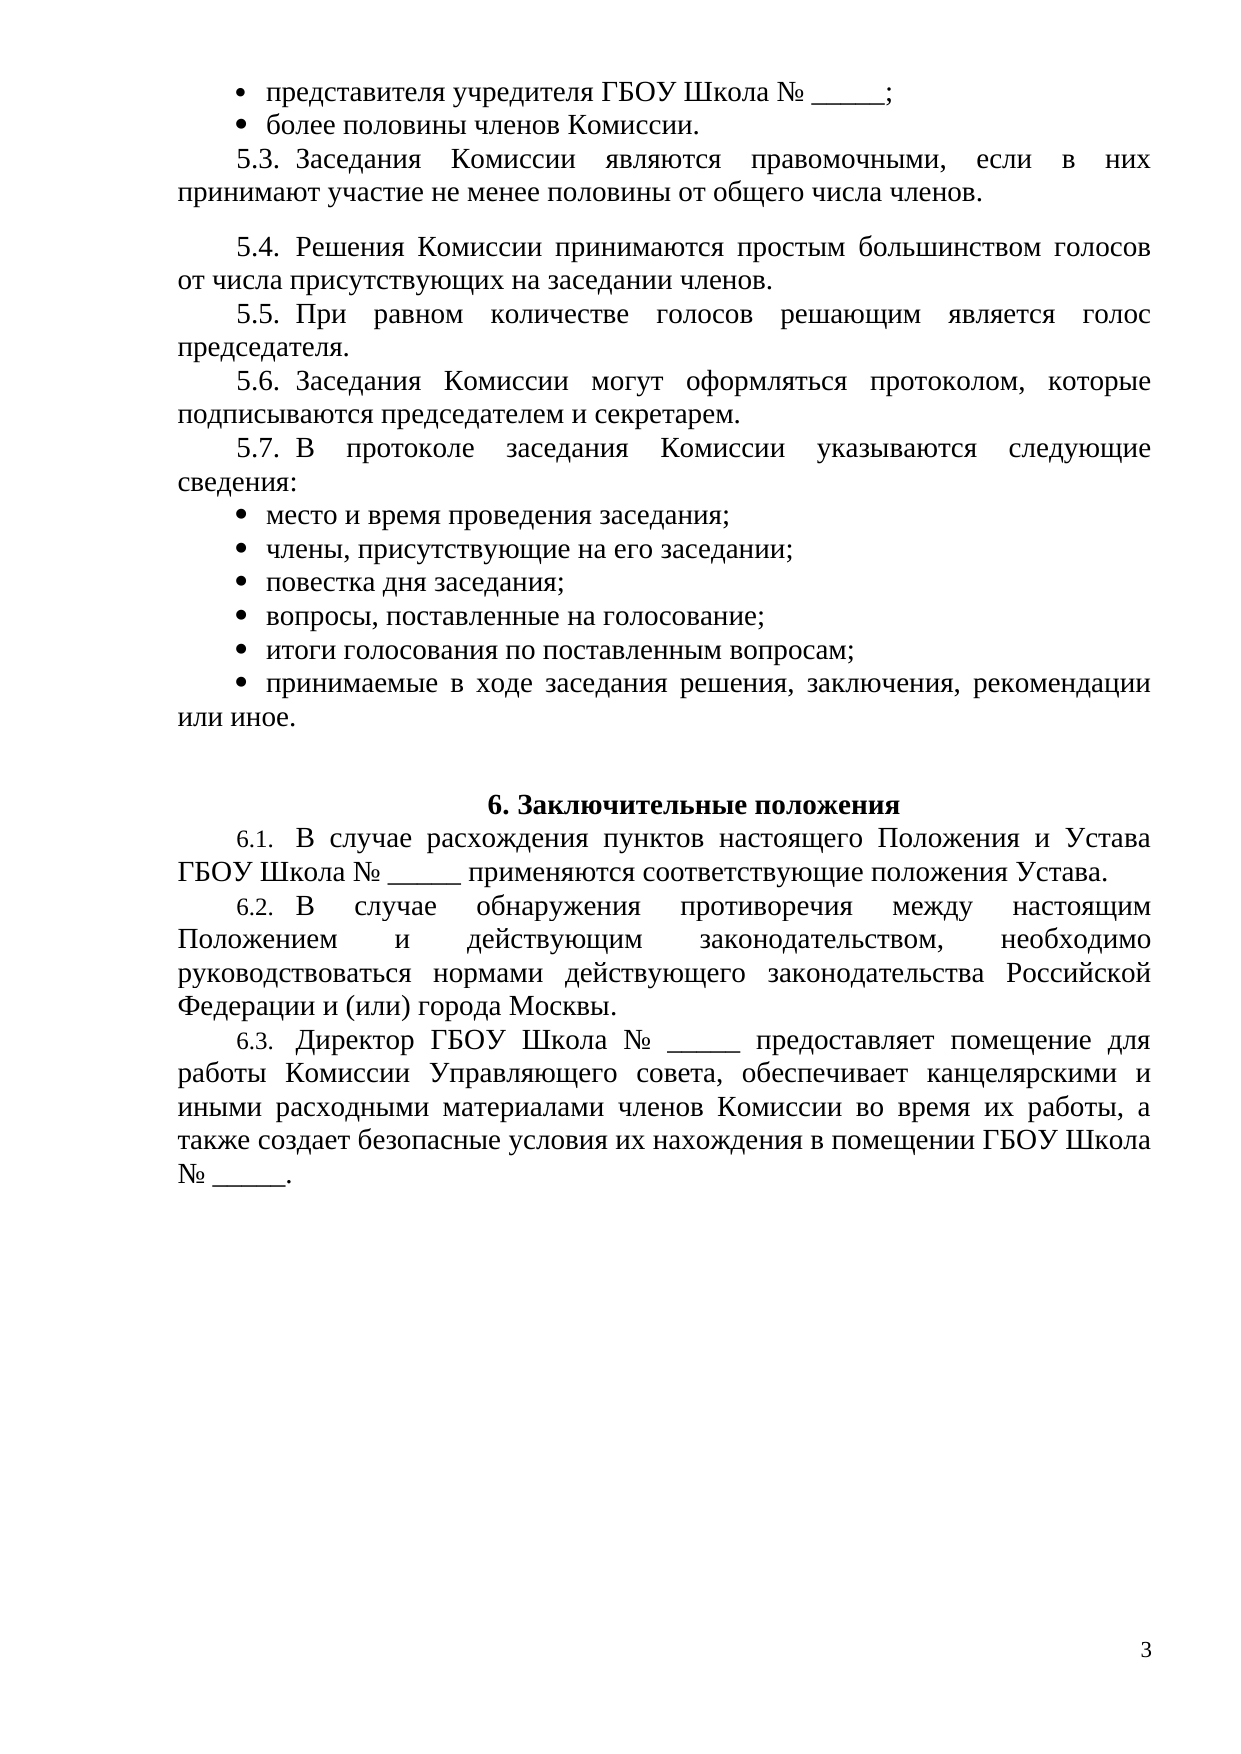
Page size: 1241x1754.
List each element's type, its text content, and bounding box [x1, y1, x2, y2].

list более половины членов Комиссии. [177, 107, 1152, 141]
list место и время проведения заседания; [177, 497, 1152, 531]
list Заседания Комиссии являются правомочными, если в них принимают участие не менее половины от общего числа членов. [177, 141, 1152, 208]
list итоги голосования по поставленным вопросам; [177, 632, 1152, 665]
list представителя учредителя ГБОУ Школа № _____; [177, 74, 1152, 107]
list принимаемые в ходе заседания решения, заключения, рекомендации или иное. [177, 665, 1152, 733]
list Заключительные положения [177, 787, 1152, 821]
list При равном количестве голосов решающим является голос председателя. [177, 296, 1152, 363]
list Заседания Комиссии могут оформляться протоколом, которые подписываются председателем и секретарем. [177, 363, 1152, 430]
list В случае расхождения пунктов настоящего Положения и Устава ГБОУ Школа № _____ применяются соответствующие положения Устава. [177, 821, 1152, 888]
list члены, присутствующие на его заседании; [177, 531, 1152, 564]
list Директор ГБОУ Школа № _____ предоставляет помещение для работы Комиссии Управляющего совета, обеспечивает канцелярскими и иными расходными материалами членов Комиссии во время их работы, а также создает безопасные условия их нахождения в помещении ГБОУ Школа № _____. [177, 1022, 1152, 1189]
list Решения Комиссии принимаются простым большинством голосов от числа присутствующих на заседании членов. [177, 229, 1152, 296]
list В случае обнаружения противоречия между настоящим Положением и действующим законодательством, необходимо руководствоваться нормами действующего законодательства Российской Федерации и (или) города Москвы. [177, 888, 1152, 1022]
list вопросы, поставленные на голосование; [177, 598, 1152, 632]
list В протоколе заседания Комиссии указываются следующие сведения: [177, 430, 1152, 497]
list повестка дня заседания; [177, 564, 1152, 598]
